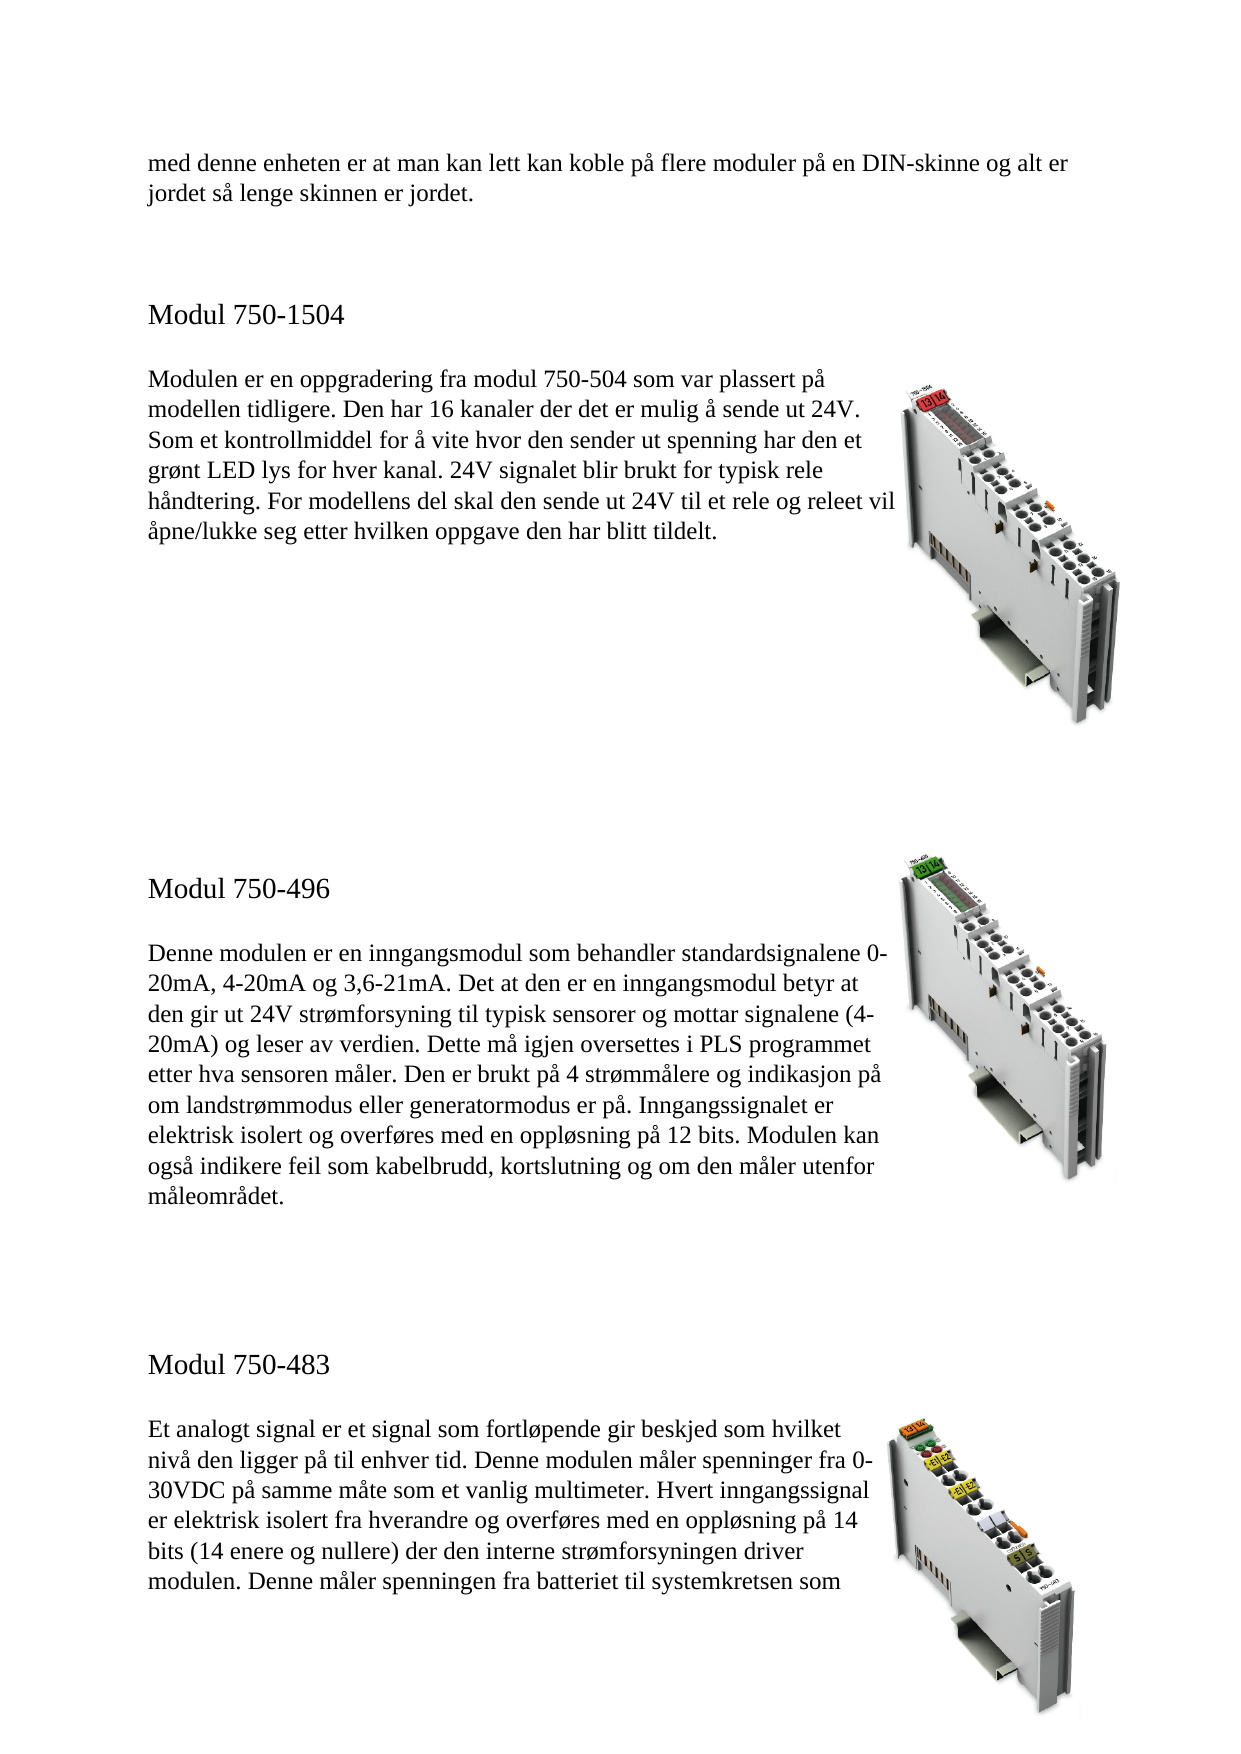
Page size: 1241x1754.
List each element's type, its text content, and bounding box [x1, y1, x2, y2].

subtitle Modul 750-496 [148, 871, 894, 904]
text Denne modulen er en inngangsmodul som behandler standardsignalene 0-20mA, 4-20mA og 3,6-21mA. Det at den er en inngangsmodul betyr at den gir ut 24V strømforsyning til typisk sensorer og mottar signalene (4-20mA) og leser av verdien. Dette må igjen oversettes i PLS programmet etter hva sensoren måler. Den er brukt på 4 strømmålere og indikasjon på om landstrømmodus eller generatormodus er på. Inngangssignalet er elektrisk isolert og overføres med en oppløsning på 12 bits. Modulen kan også indikere feil som kabelbrudd, kortslutning og om den måler utenfor måleområdet. [148, 938, 1093, 1210]
subtitle Modul 750-483 [148, 1347, 1093, 1381]
text Modulen er en oppgradering fra modul 750-504 som var plassert på modellen tidligere. Den har 16 kanaler der det er mulig å sende ut 24V. Som et kontrollmiddel for å vite hvor den sender ut spenning har den et grønt LED lys for hver kanal. 24V signalet blir brukt for typisk rele håndtering. For modellens del skal den sende ut 24V til et rele og releet vil åpne/lukke seg etter hvilken oppgave den har blitt tildelt. [148, 364, 1093, 545]
text med denne enheten er at man kan lett kan koble på flere moduler på en DIN-skinne og alt er jordet så lenge skinnen er jordet. [148, 148, 1093, 207]
subtitle Modul 750-1504 [148, 297, 1093, 331]
text Et analogt signal er et signal som fortløpende gir beskjed som hvilket nivå den ligger på til enhver tid. Denne modulen måler spenninger fra 0-30VDC på samme måte som et vanlig multimeter. Hvert inngangssignal er elektrisk isolert fra hverandre og overføres med en oppløsning på 14 bits (14 enere og nullere) der den interne strømforsyningen driver modulen. Denne måler spenningen fra batteriet til systemkretsen som [148, 1414, 877, 1595]
